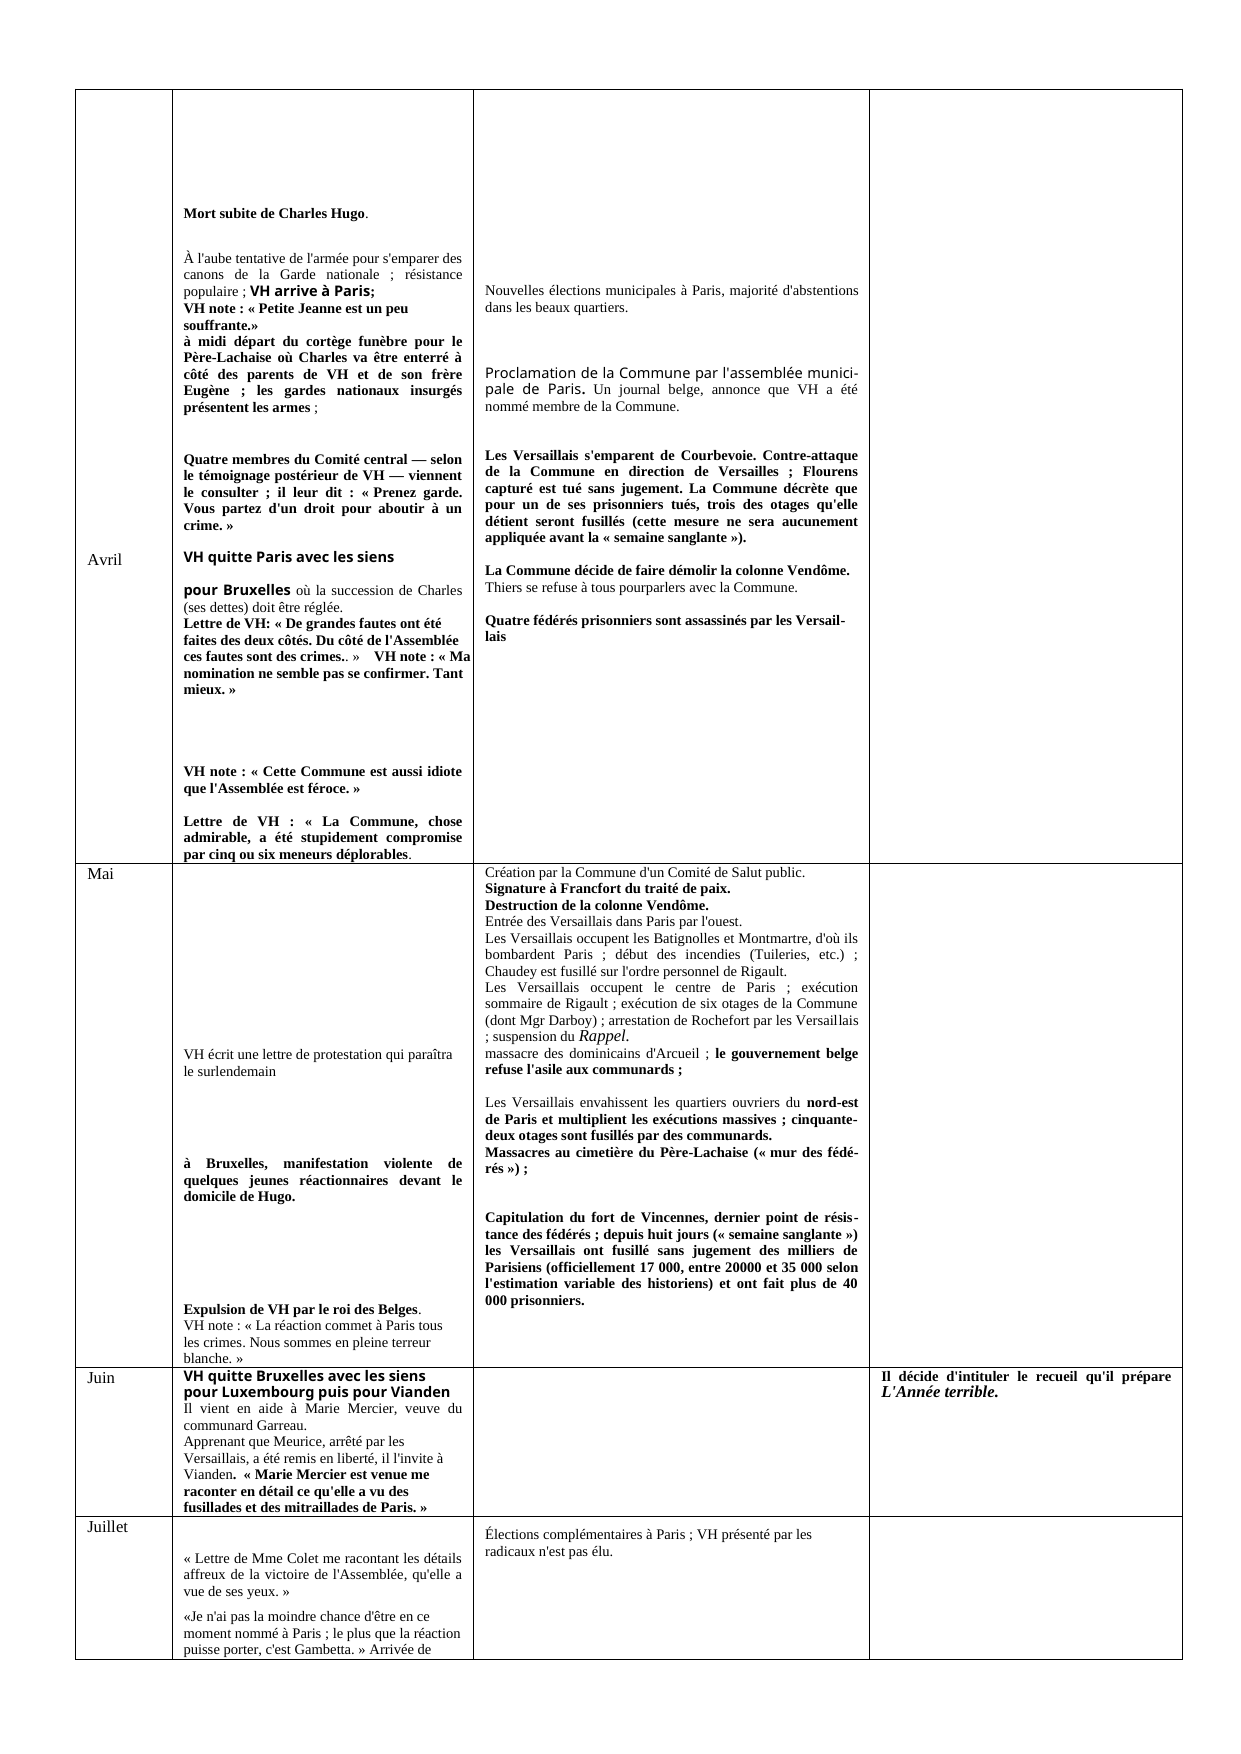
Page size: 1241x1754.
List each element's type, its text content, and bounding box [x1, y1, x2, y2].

table_cell Avril [76, 90, 172, 862]
table_cell VH quitte Bruxelles avec les siens pour Luxembourg puis pour Vianden Il vient en aide à Marie Mercier, veuve du communard Garreau. Apprenant que Meurice, arrêté par les Versaillais, a été remis en liberté, il l'invite à Vianden. « Marie Mercier est venue me raconter en détail ce qu'elle a vu des fusillades et des mitraillades de Paris. » [173, 1368, 473, 1516]
table_cell VH écrit une lettre de protestation qui paraîtra le surlendemain à Bruxelles, manifestation violente de quelques jeunes réactionnaires devant le domicile de Hugo. Expulsion de VH par le roi des Belges. VH note : « La réaction commet à Paris tous les crimes. Nous sommes en pleine terreur blanche. » [173, 864, 473, 1367]
table_cell [474, 1368, 869, 1516]
table_cell [870, 1517, 1182, 1659]
table_cell Création par la Commune d'un Comité de Salut public. Signature à Francfort du traité de paix. Destruction de la colonne Vendôme. Entrée des Versaillais dans Paris par l'ouest. Les Versaillais occupent les Batignolles et Montmartre, d'où ils bombardent Paris ; début des incendies (Tuileries, etc.) ; Chaudey est fusillé sur l'ordre personnel de Rigault. Les Versaillais occupent le centre de Paris ; exécution sommaire de Rigault ; exécution de six otages de la Commune (dont Mgr Darboy) ; arrestation de Rochefort par les Versail­lais ; suspension du Rappel. massacre des dominicains d'Arcueil ; le gouvernement belge refuse l'asile aux communards ; Les Versaillais envahissent les quartiers ouvriers du nord-est de Paris et multiplient les exécutions massives ; cinquante-deux otages sont fusillés par des communards. Massacres au cimetière du Père-Lachaise (« mur des fédé­rés ») ; Capitulation du fort de Vincennes, dernier point de résis­tance des fédérés ; depuis huit jours (« semaine sanglante ») les Versaillais ont fusillé sans jugement des milliers de Parisiens (of­ficiellement 17 000, entre 20000 et 35 000 selon l'estimation variable des historiens) et ont fait plus de 40 000 prisonniers. [474, 864, 869, 1367]
table_cell [870, 90, 1182, 862]
table_cell Élections complémentaires à Paris ; VH présenté par les radicaux n'est pas élu. [474, 1517, 869, 1659]
table_cell [870, 864, 1182, 1367]
table_cell Il décide d'intituler le recueil qu'il prépare L'Année terri­ble. [870, 1368, 1182, 1516]
table_cell Mai [76, 864, 172, 1367]
table_cell Juin [76, 1368, 172, 1516]
table_cell « Lettre de Mme Colet me racontant les détails affreux de la victoire de l'Assemblée, qu'elle a vue de ses yeux. » «Je n'ai pas la moindre chance d'être en ce moment nommé à Paris ; le plus que la réaction puisse porter, c'est Gambetta. » Arrivée de [173, 1517, 473, 1659]
table_cell Nouvelles élections municipales à Paris, majorité d'abs­tentions dans les beaux quartiers. Proclamation de la Commune par l'assemblée munici­pale de Paris. Un journal belge, annonce que VH a été nommé membre de la Commune. Les Versaillais s'emparent de Courbevoie. Contre-attaque de la Commune en direction de Versailles ; Flourens capturé est tué sans jugement. La Commune décrète que pour un de ses prisonniers tués, trois des otages qu'elle détient seront fusillés (cette mesure ne sera aucunement appliquée avant la « semaine sanglante »). La Commune décide de faire démolir la colonne Ven­dôme. Thiers se refuse à tous pourparlers avec la Commune. Quatre fédérés prisonniers sont assassinés par les Versail­lais [474, 90, 869, 862]
table_cell Juillet [76, 1517, 172, 1659]
table_cell Mort subite de Charles Hugo. À l'aube tentative de l'armée pour s'emparer des canons de la Garde nationale ; résistance populaire ; VH arrive à Paris; VH note : « Petite Jeanne est un peu souffrante.» à midi départ du cortège funèbre pour le Père-Lachaise où Charles va être enterré à côté des parents de VH et de son frère Eugène ; les gardes nationaux insurgés présen­tent les armes ; Quatre membres du Comité central — selon le témoi­gnage postérieur de VH — viennent le consulter ; il leur dit : « Prenez garde. Vous partez d'un droit pour aboutir à un crime. » VH quitte Paris avec les siens pour Bruxelles où la suc­cession de Charles (ses dettes) doit être réglée. Lettre de VH: « De grandes fautes ont été faites des deux côtés. Du côté de l'Assemblée ces fautes sont des crimes.. ». VH note : « Ma nomination ne semble pas se confirmer. Tant mieux. » VH note : « Cette Commune est aussi idiote que l'Assemblée est féroce. » Lettre de VH : « La Commune, chose admirable, a été stupidement compromise par cinq ou six meneurs déplora­bles. [173, 90, 473, 862]
